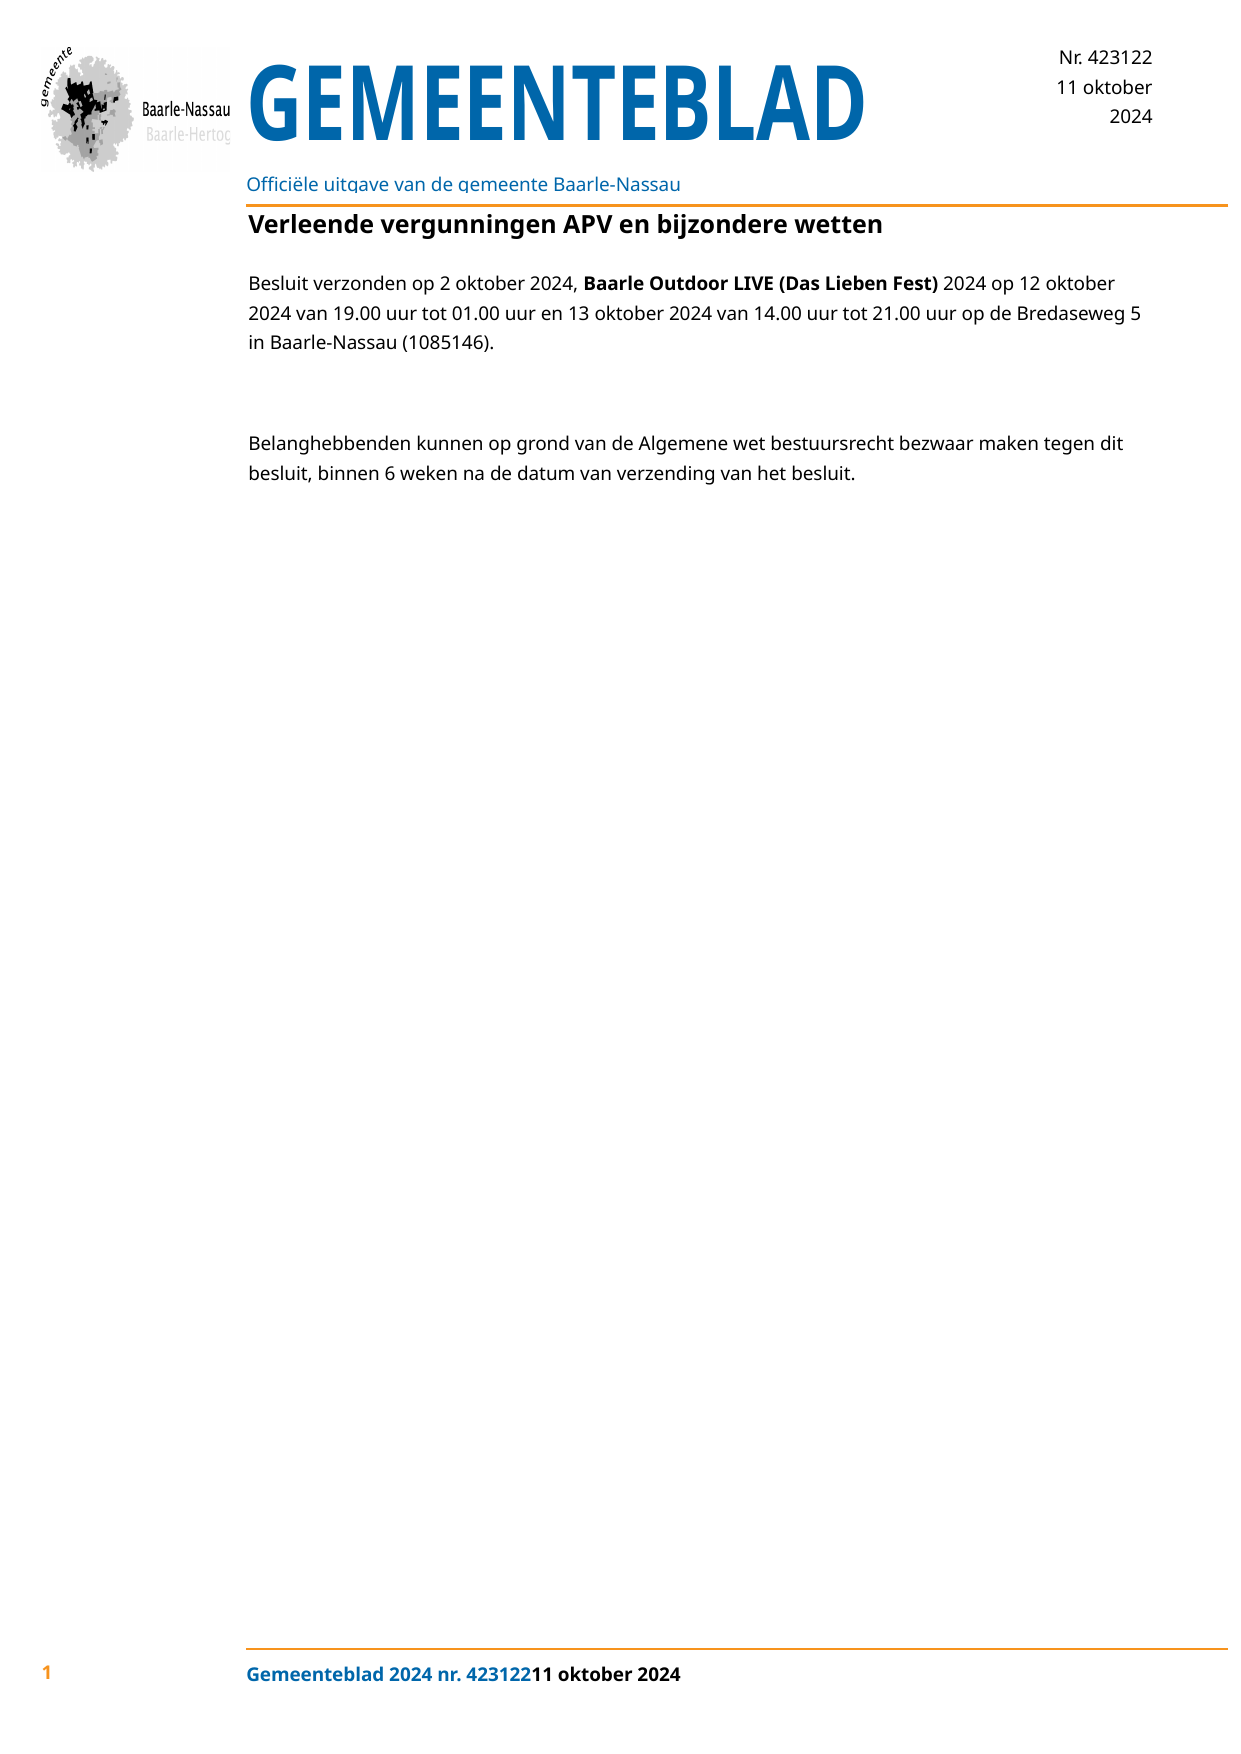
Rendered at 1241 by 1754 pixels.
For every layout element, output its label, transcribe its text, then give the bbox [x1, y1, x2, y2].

picture [41, 47, 231, 172]
text Besluit verzonden op 2 oktober 2024, Baarle Outdoor LIVE (Das Lieben Fest) 2024 op 12 oktober 2024 van 19.00 uur tot 01.00 uur en 13 oktober 2024 van 14.00 uur tot 21.00 uur op de Bredaseweg 5 in Baarle-Nassau (1085146). [248, 270, 1152, 355]
text Verleende vergunningen APV en bijzondere wetten [248, 207, 1152, 241]
text Belanghebbenden kunnen op grond van de Algemene wet bestuursrecht bezwaar maken tegen dit besluit, binnen 6 weken na de datum van verzending van het besluit. [248, 430, 1152, 486]
